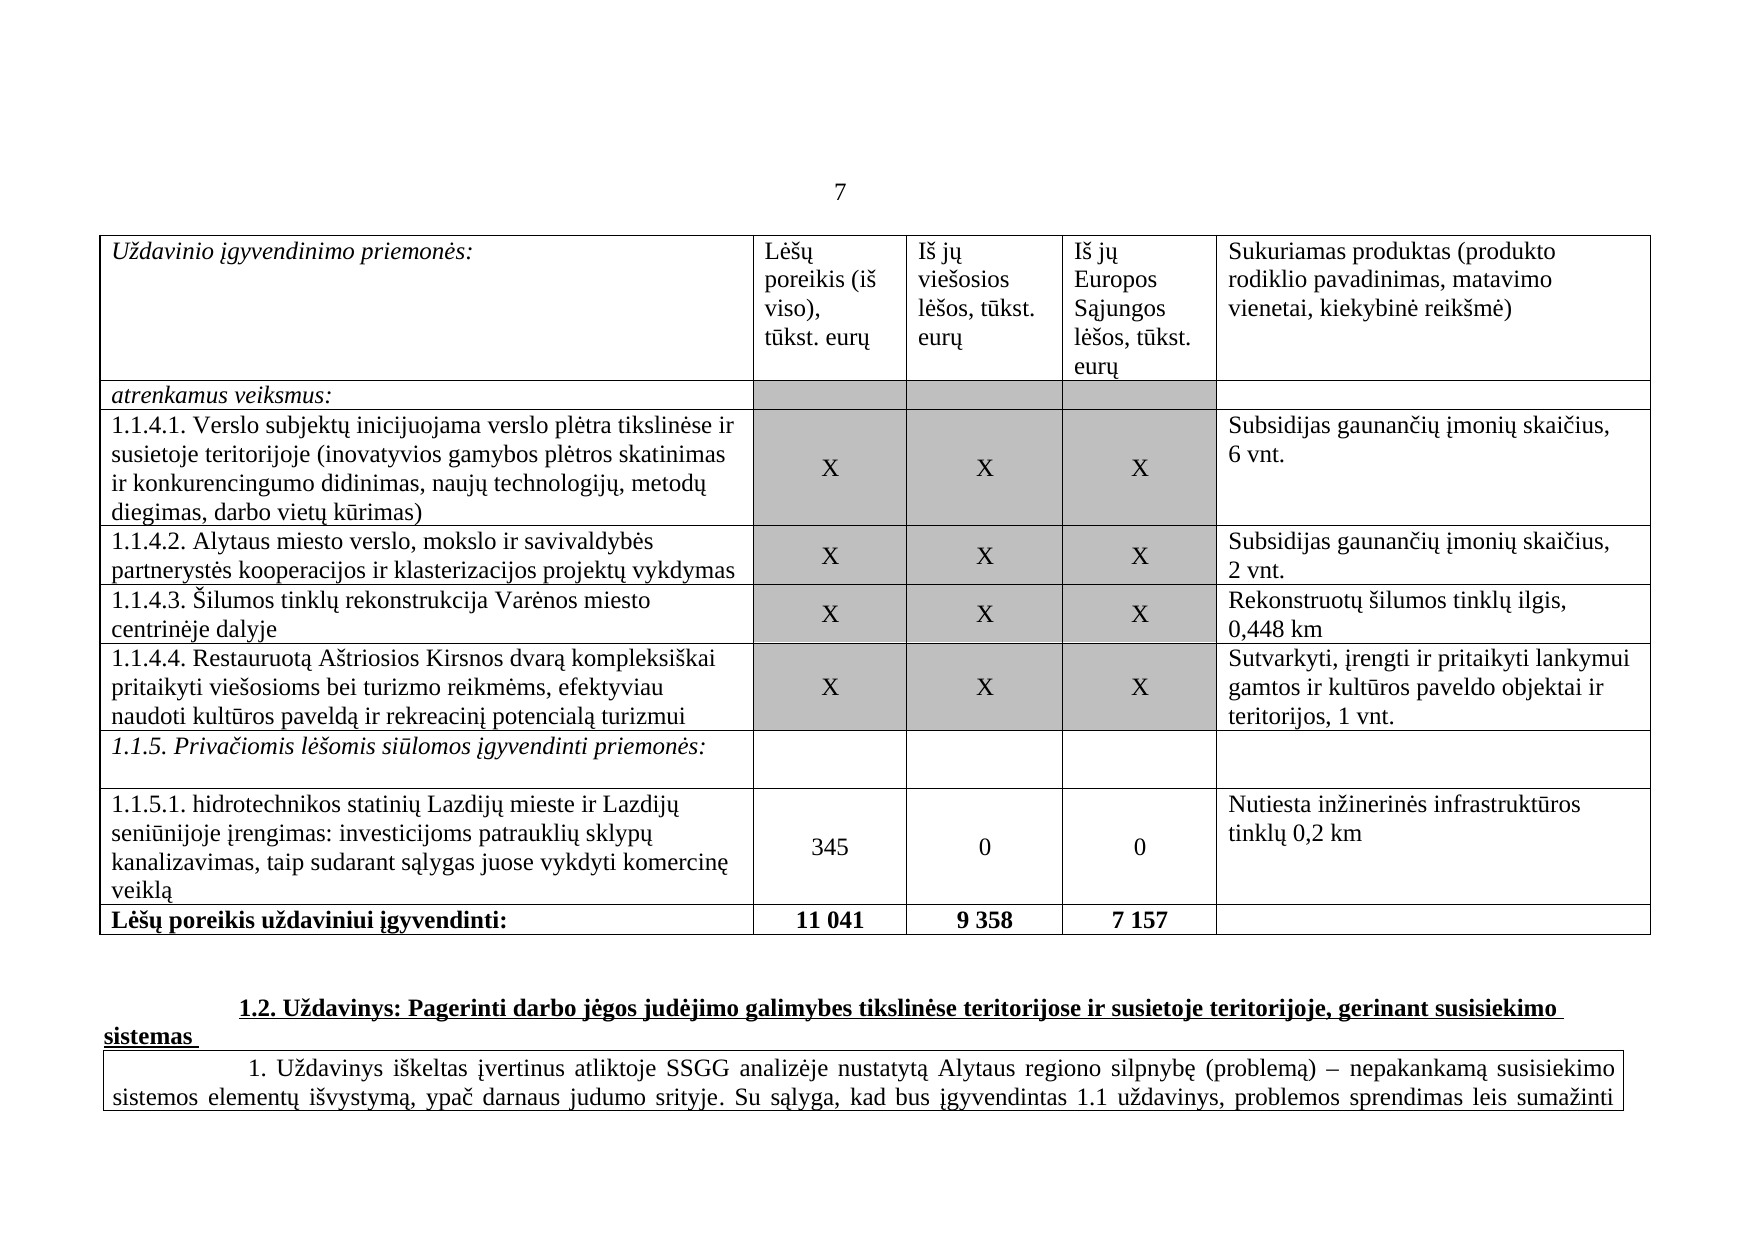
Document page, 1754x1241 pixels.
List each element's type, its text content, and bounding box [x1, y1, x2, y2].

table_cell X [754, 526, 906, 584]
table_cell X [907, 526, 1062, 584]
table_cell [1217, 731, 1650, 788]
table_cell X [907, 585, 1062, 642]
table_cell Lėšų poreikis uždaviniui įgyvendinti: [101, 905, 753, 934]
text 1.2. Uždavinys: Pagerinti darbo jėgos judėjimo galimybes tikslinėse teritorijose ir susietoje teritorijoje, gerinant susisiekimo sistemas [103, 993, 1577, 1050]
table_cell Subsidijas gaunančių įmonių skaičius, 2 vnt. [1217, 526, 1650, 584]
table_cell X [1063, 526, 1216, 584]
table_cell 345 [754, 789, 906, 904]
table_cell 7 157 [1063, 905, 1216, 934]
table_cell [1217, 381, 1650, 409]
table_cell 1.1.4.1. Verslo subjektų inicijuojama verslo plėtra tikslinėse ir susietoje teritorijoje (inovatyvios gamybos plėtros skatinimas ir konkurencingumo didinimas, naujų technologijų, metodų diegimas, darbo vietų kūrimas) [101, 410, 753, 525]
table_cell 11 041 [754, 905, 906, 934]
table_cell X [1063, 644, 1216, 730]
table_header Lėšų poreikis (iš viso), tūkst. eurų [754, 236, 906, 379]
table_cell [907, 731, 1062, 788]
table_cell 0 [907, 789, 1062, 904]
table_cell X [754, 410, 906, 525]
table_cell X [907, 410, 1062, 525]
table_cell 1.1.4.4. Restauruotą Aštriosios Kirsnos dvarą kompleksiškai pritaikyti viešosioms bei turizmo reikmėms, efektyviau naudoti kultūros paveldą ir rekreacinį potencialą turizmui [101, 644, 753, 730]
table_cell X [754, 644, 906, 730]
table_header Uždavinio įgyvendinimo priemonės: [101, 236, 753, 379]
table_cell 9 358 [907, 905, 1062, 934]
table_cell 1.1.4.2. Alytaus miesto verslo, mokslo ir savivaldybės partnerystės kooperacijos ir klasterizacijos projektų vykdymas [101, 526, 753, 584]
table_cell Nutiesta inžinerinės infrastruktūros tinklų 0,2 km [1217, 789, 1650, 904]
table_cell 1.1.5.1. hidrotechnikos statinių Lazdijų mieste ir Lazdijų seniūnijoje įrengimas: investicijoms patrauklių sklypų kanalizavimas, taip sudarant sąlygas juose vykdyti komercinę veiklą [101, 789, 753, 904]
table_cell Subsidijas gaunančių įmonių skaičius, 6 vnt. [1217, 410, 1650, 525]
table_cell [1063, 731, 1216, 788]
table_cell [1217, 905, 1650, 934]
table_cell [754, 381, 906, 409]
table_header Iš jų viešosios lėšos, tūkst. eurų [907, 236, 1062, 379]
table_cell Sutvarkyti, įrengti ir pritaikyti lankymui gamtos ir kultūros paveldo objektai ir teritorijos, 1 vnt. [1217, 644, 1650, 730]
table_cell X [1063, 585, 1216, 642]
table_cell 1.1.4.3. Šilumos tinklų rekonstrukcija Varėnos miesto centrinėje dalyje [101, 585, 753, 642]
table_cell X [1063, 410, 1216, 525]
table_cell atrenkamus veiksmus: [101, 381, 753, 409]
table_cell [754, 731, 906, 788]
table_cell [907, 381, 1062, 409]
table_cell [1063, 381, 1216, 409]
text 1. Uždavinys iškeltas įvertinus atliktoje SSGG analizėje nustatytą Alytaus regiono silpnybę (problemą) – nepakankamą susisiekimo sistemos elementų išvystymą, ypač darnaus judumo srityje. Su sąlyga, kad bus įgyvendintas 1.1 uždavinys, problemos sprendimas leis sumažinti [104, 1051, 1623, 1110]
table_cell Rekonstruotų šilumos tinklų ilgis, 0,448 km [1217, 585, 1650, 642]
table_cell X [907, 644, 1062, 730]
table_cell 1.1.5. Privačiomis lėšomis siūlomos įgyvendinti priemonės: [101, 731, 753, 788]
table_header Sukuriamas produktas (produkto rodiklio pavadinimas, matavimo vienetai, kiekybinė reikšmė) [1217, 236, 1650, 379]
table_cell X [754, 585, 906, 642]
table_cell 0 [1063, 789, 1216, 904]
table_header Iš jų Europos Sąjungos lėšos, tūkst. eurų [1063, 236, 1216, 379]
